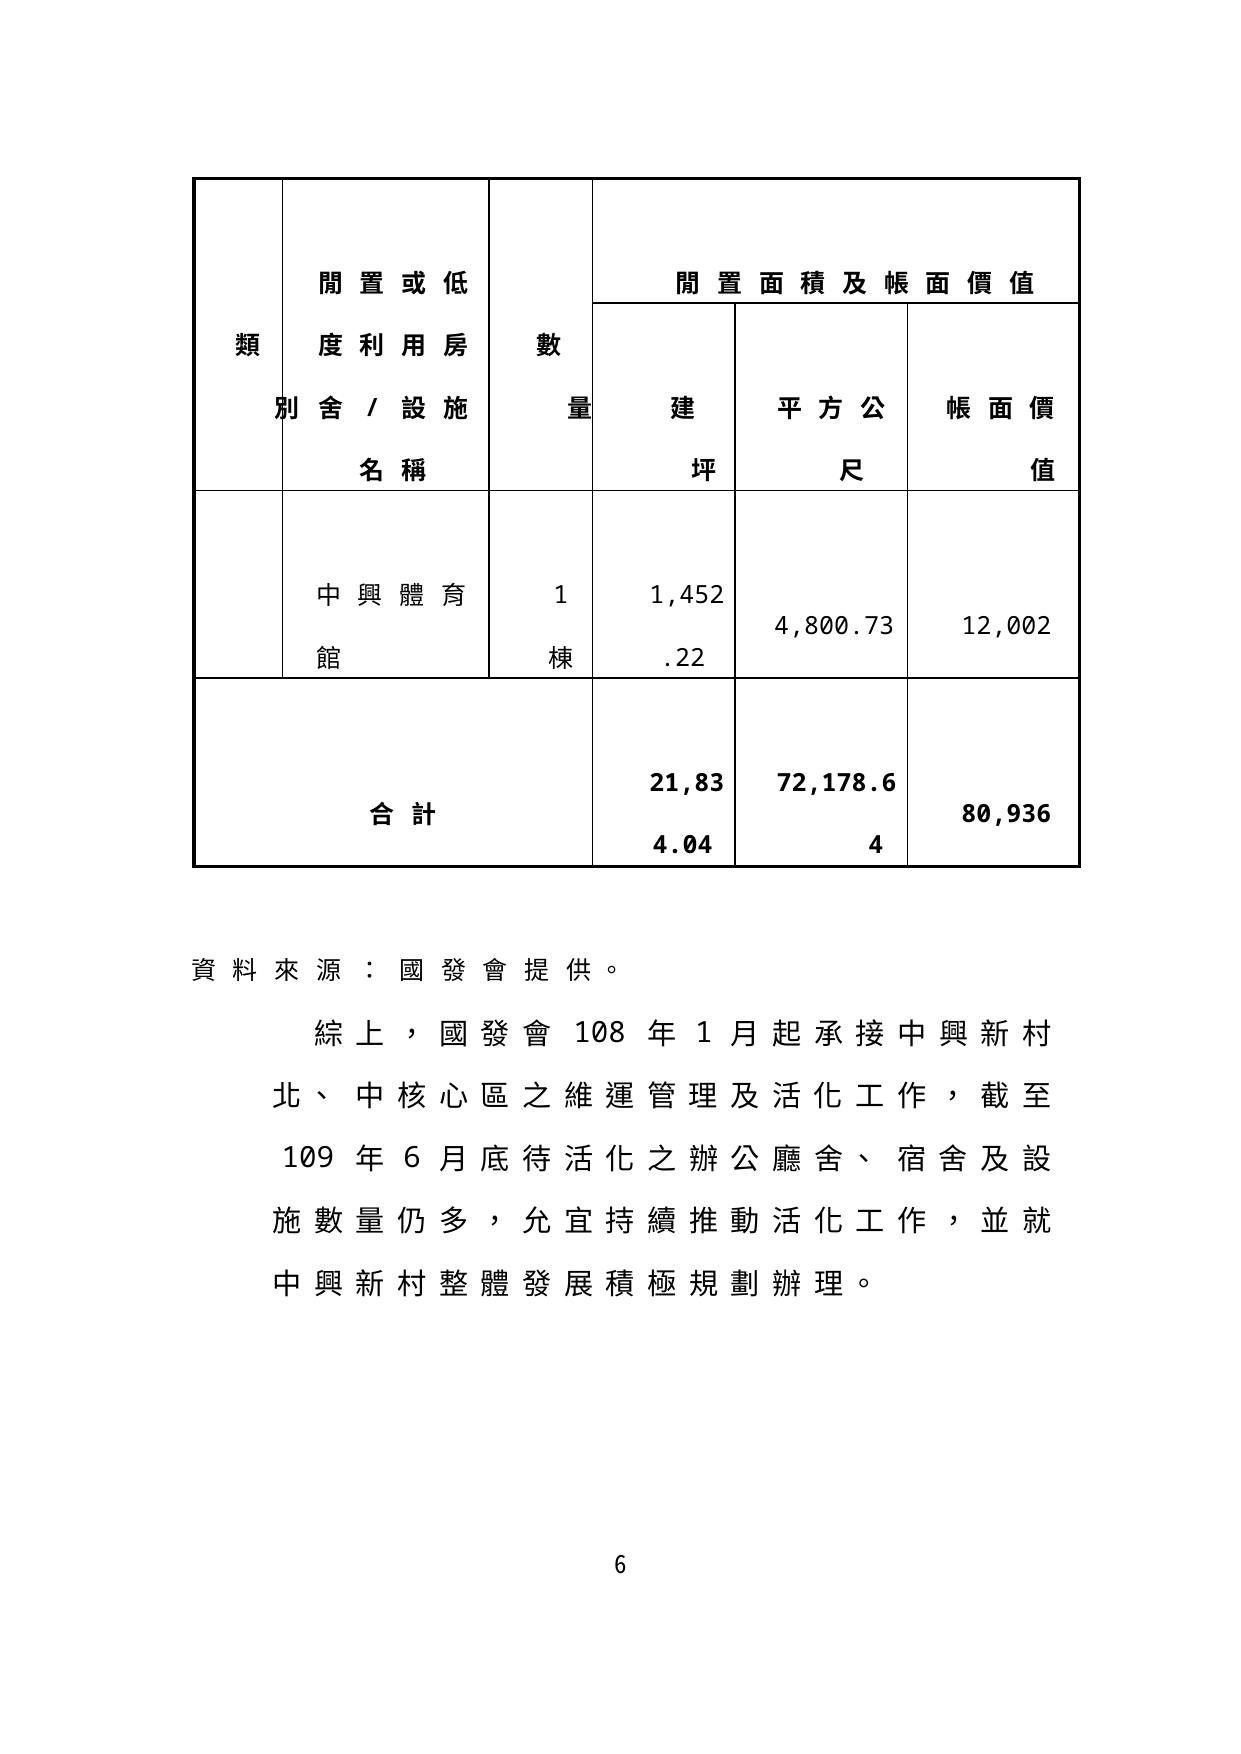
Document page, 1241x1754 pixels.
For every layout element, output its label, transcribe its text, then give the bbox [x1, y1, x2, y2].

text 綜上，國發會108年1月起承接中興新村北、中核心區之維運管理及活化工作，截至109年6月底待活化之辦公廳舍、宿舍及設施數量仍多，允宜持續推動活化工作，並就中興新村整體發展積極規劃辦理。 [242, 990, 1058, 1302]
table_cell 帳面價值 [908, 304, 1078, 490]
table_cell 平方公尺 [736, 304, 907, 490]
table_cell 建坪 [593, 304, 734, 490]
table_header 數量 [490, 180, 592, 490]
table_cell 1棟 [490, 491, 592, 677]
table_header 閒置或低度利用房舍/設施名稱 [283, 180, 488, 490]
text 資料來源：國發會提供。 [183, 927, 1087, 990]
table_cell 21,834.04 [593, 679, 734, 865]
table_cell 4,800.73 [736, 491, 907, 677]
table_cell [196, 491, 282, 677]
table_header 閒置面積及帳面價值 [593, 180, 1078, 302]
table_header 類別 [196, 180, 282, 490]
table_cell 合計 [196, 679, 592, 865]
table_cell 1,452.22 [593, 491, 734, 677]
table_cell 72,178.64 [736, 679, 907, 865]
table_cell 80,936 [908, 679, 1078, 865]
table_cell 12,002 [908, 491, 1078, 677]
table_cell 中興體育館 [283, 491, 488, 677]
